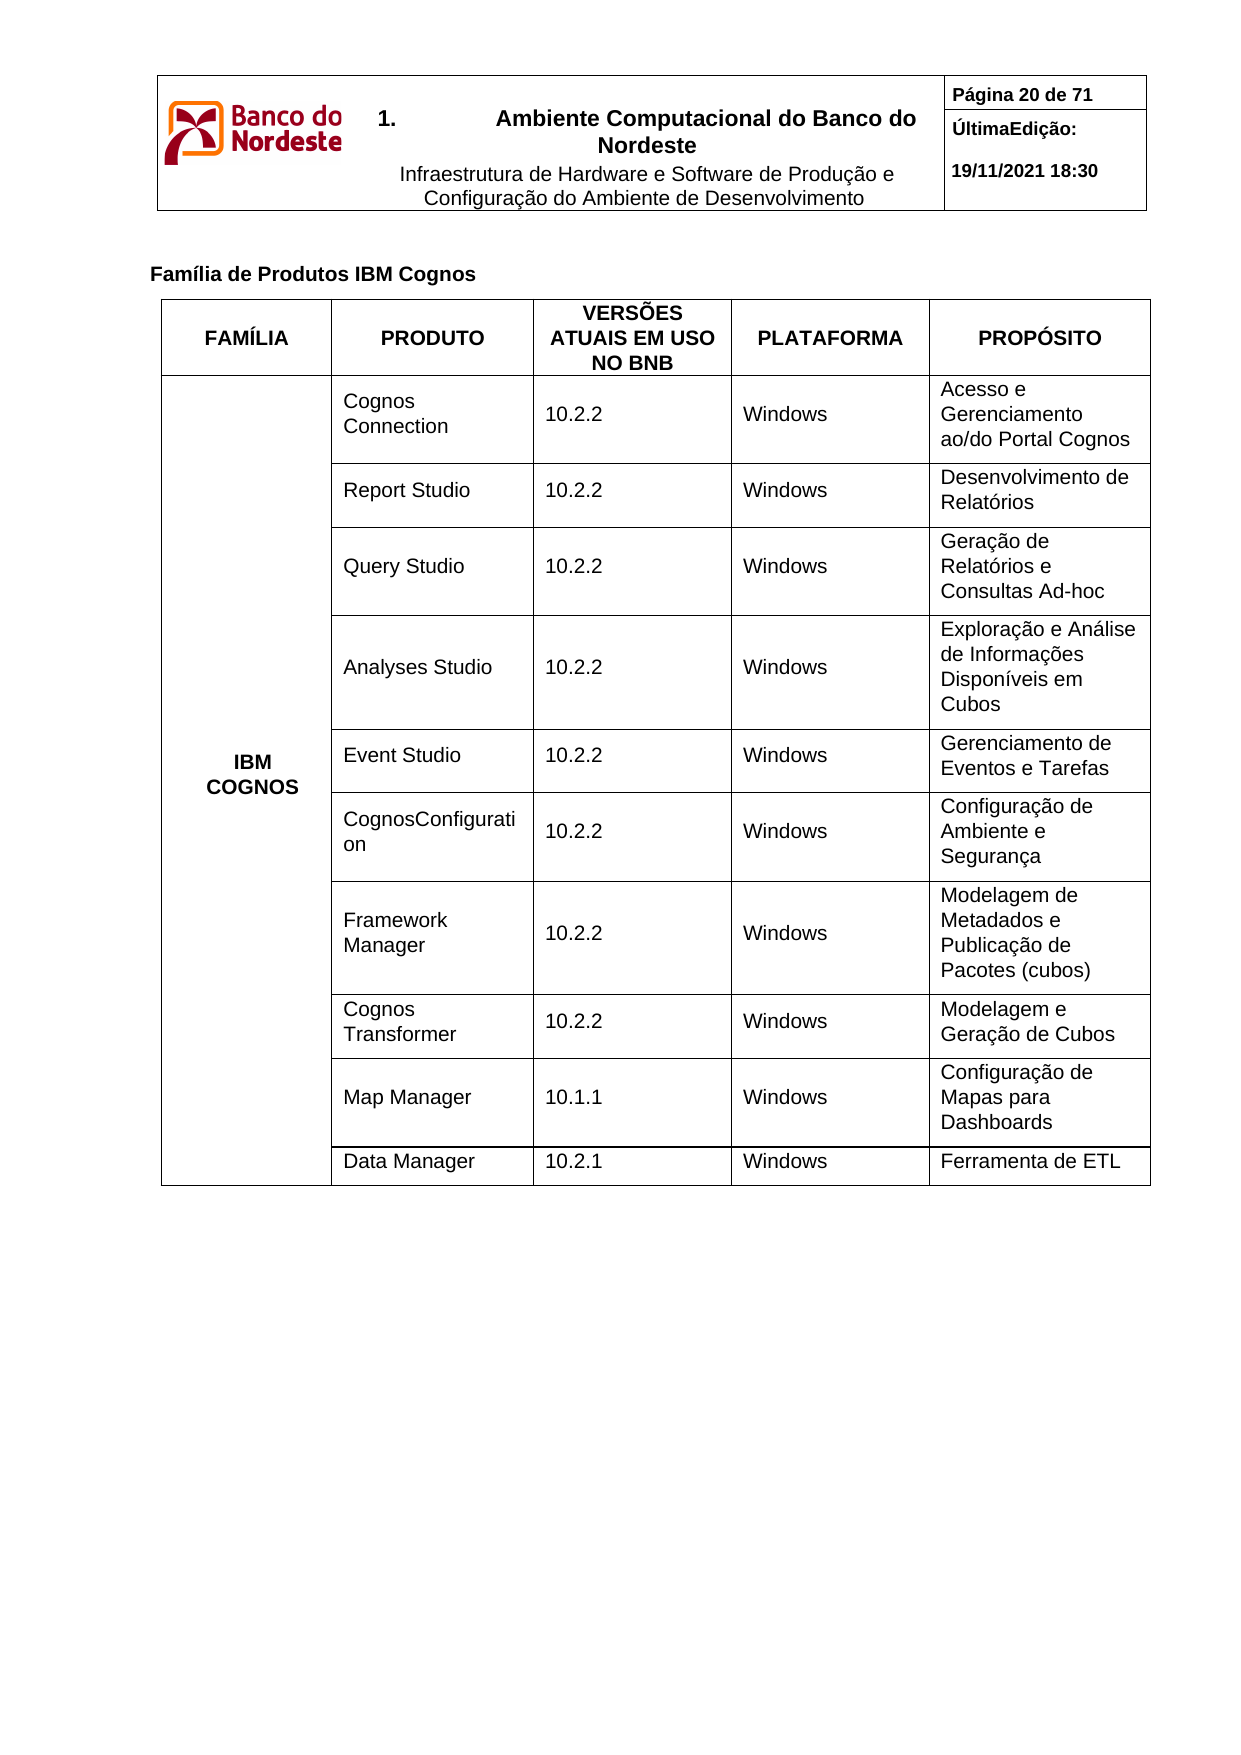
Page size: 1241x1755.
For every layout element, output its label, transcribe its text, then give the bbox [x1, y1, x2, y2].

table_cell Modelagem de Metadados e Publicação de Pacotes (cubos) [930, 882, 1150, 994]
table_cell Cognos Transformer [332, 995, 533, 1058]
table_header PRODUTO [332, 300, 533, 374]
table_cell Windows [732, 995, 929, 1058]
table_cell 10.2.1 [534, 1148, 731, 1185]
table_cell 10.2.2 [534, 995, 731, 1058]
table_cell Ferramenta de ETL [930, 1148, 1150, 1185]
table_cell Framework Manager [332, 882, 533, 994]
table_cell Gerenciamento de Eventos e Tarefas [930, 730, 1150, 792]
table_cell Modelagem e Geração de Cubos [930, 995, 1150, 1058]
table_cell 10.1.1 [534, 1059, 731, 1146]
table_cell Report Studio [332, 464, 533, 527]
table_cell Windows [732, 793, 929, 881]
table_cell Map Manager [332, 1059, 533, 1146]
table_cell Data Manager [332, 1148, 533, 1185]
subtitle Família de Produtos IBM Cognos [150, 261, 1090, 286]
table_cell Windows [732, 616, 929, 729]
table_cell Configuração de Ambiente e Segurança [930, 793, 1150, 881]
table_cell 10.2.2 [534, 464, 731, 527]
table_cell Cognos Connection [332, 376, 533, 463]
table_cell Analyses Studio [332, 616, 533, 729]
table_cell Acesso e Gerenciamento ao/do Portal Cognos [930, 376, 1150, 463]
table_cell Windows [732, 1059, 929, 1146]
table_header PLATAFORMA [732, 300, 929, 374]
table_cell 10.2.2 [534, 882, 731, 994]
table_cell 10.2.2 [534, 730, 731, 792]
table_header PROPÓSITO [930, 300, 1150, 374]
table_cell Windows [732, 1148, 929, 1185]
table_cell IBM COGNOS [162, 376, 331, 1185]
table_cell Event Studio [332, 730, 533, 792]
table_cell Windows [732, 730, 929, 792]
table_cell 10.2.2 [534, 528, 731, 615]
table_cell Windows [732, 882, 929, 994]
table_cell Windows [732, 528, 929, 615]
table_cell 10.2.2 [534, 793, 731, 881]
table_cell Query Studio [332, 528, 533, 615]
table_cell Desenvolvimento de Relatórios [930, 464, 1150, 527]
table_header VERSÕES ATUAIS EM USO NO BNB [534, 300, 731, 374]
table_cell Windows [732, 376, 929, 463]
table_cell Configuração de Mapas para Dashboards [930, 1059, 1150, 1146]
table_header FAMÍLIA [162, 300, 331, 374]
table_cell Geração de Relatórios e Consultas Ad-hoc [930, 528, 1150, 615]
table_cell Exploração e Análise de Informações Disponíveis em Cubos [930, 616, 1150, 729]
table_cell 10.2.2 [534, 376, 731, 463]
table_cell 10.2.2 [534, 616, 731, 729]
table_cell CognosConfiguration [332, 793, 533, 881]
table_cell Windows [732, 464, 929, 527]
